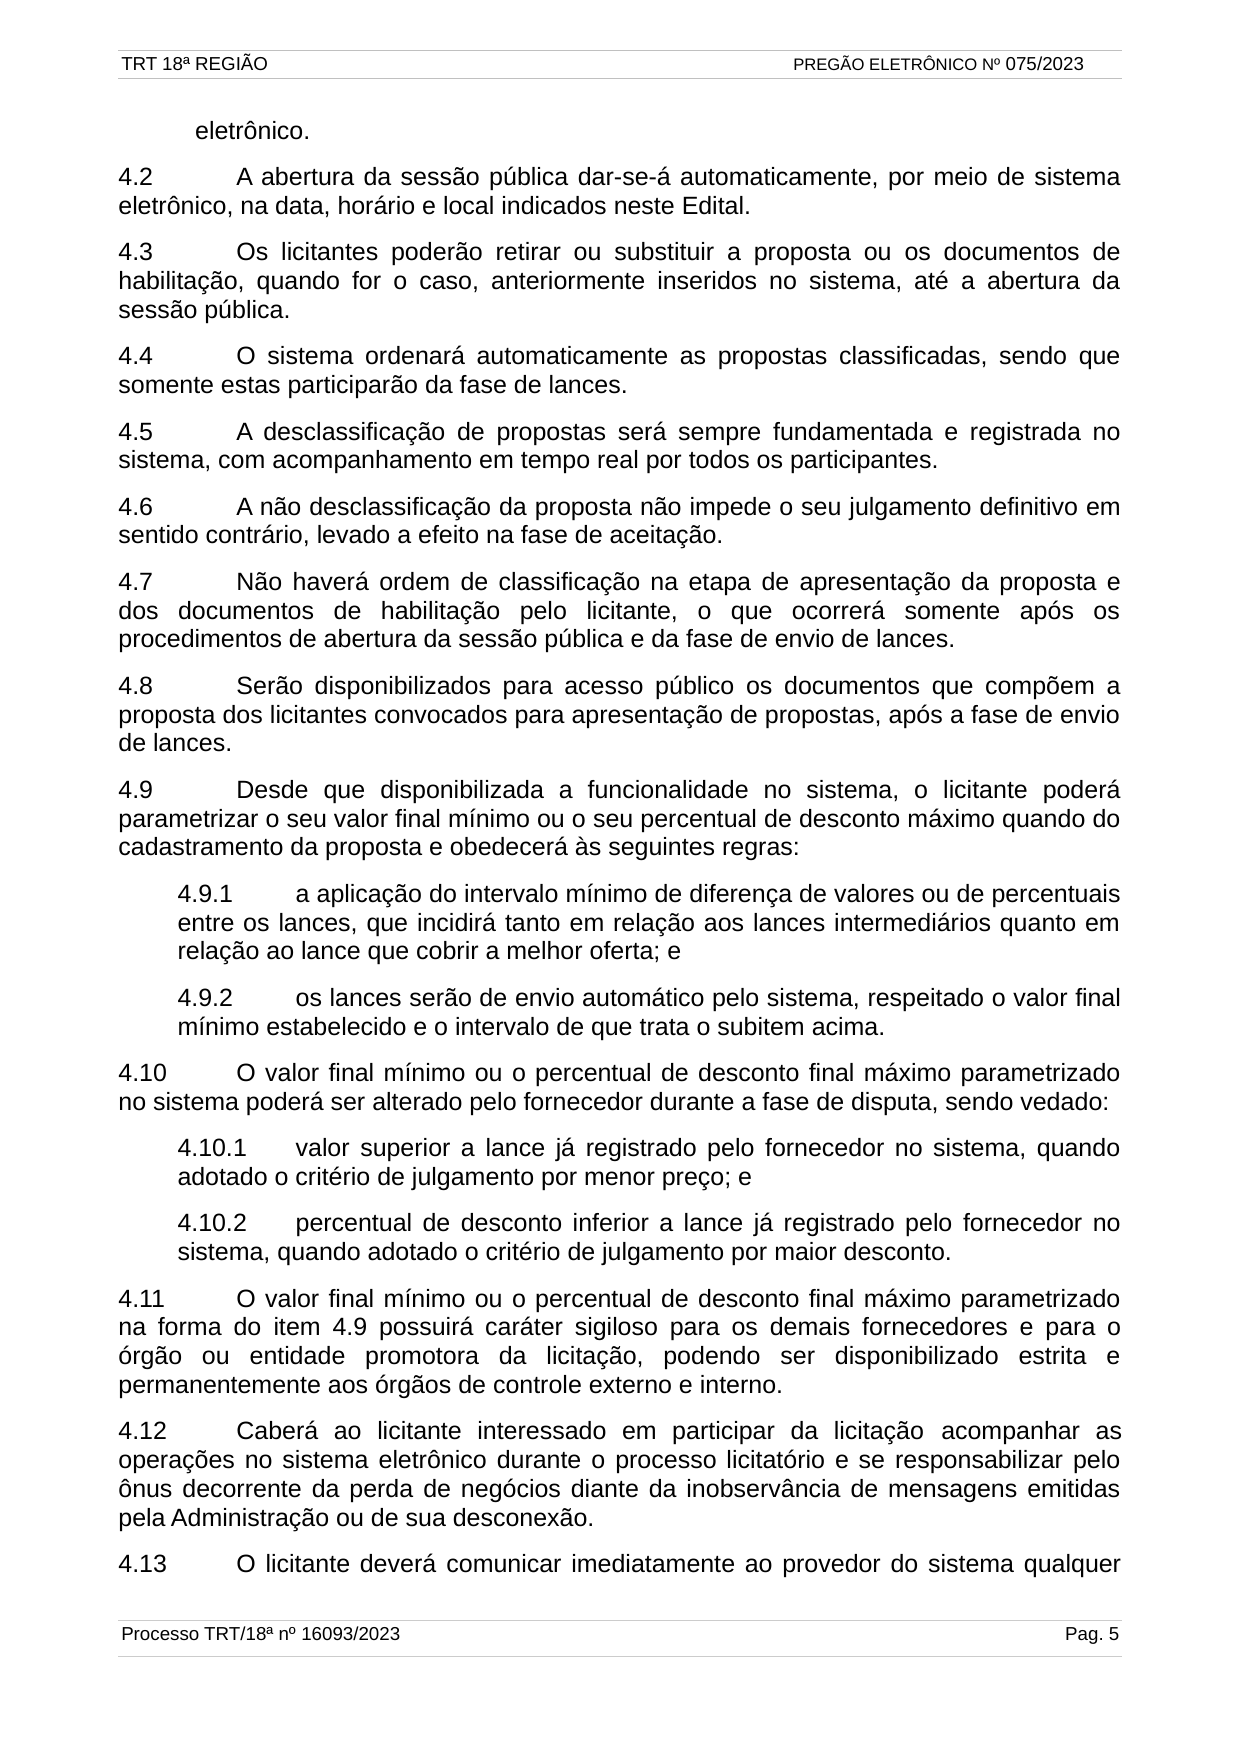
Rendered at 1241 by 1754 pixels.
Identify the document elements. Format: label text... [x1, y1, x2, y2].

text 4.10.2 percentual de desconto inferior a lance já registrado pelo fornecedor no sistema, quando adotado o critério de julgamento por maior desconto. [177, 1208, 1122, 1266]
text 4.8 Serão disponibilizados para acesso público os documentos que compõem a proposta dos licitantes convocados para apresentação de propostas, após a fase de envio de lances. [118, 671, 1122, 757]
text 4.7 Não haverá ordem de classificação na etapa de apresentação da proposta e dos documentos de habilitação pelo licitante, o que ocorrerá somente após os procedimentos de abertura da sessão pública e da fase de envio de lances. [118, 567, 1122, 653]
text 4.9.2 os lances serão de envio automático pelo sistema, respeitado o valor final mínimo estabelecido e o intervalo de que trata o subitem acima. [177, 983, 1122, 1040]
text 4.2 A abertura da sessão pública dar-se-á automaticamente, por meio de sistema eletrônico, na data, horário e local indicados neste Edital. [118, 162, 1122, 219]
text 4.10 O valor final mínimo ou o percentual de desconto final máximo parametrizado no sistema poderá ser alterado pelo fornecedor durante a fase de disputa, sendo vedado: [118, 1058, 1122, 1115]
text 4.6 A não desclassificação da proposta não impede o seu julgamento definitivo em sentido contrário, levado a efeito na fase de aceitação. [118, 492, 1122, 549]
text 4.13 O licitante deverá comunicar imediatamente ao provedor do sistema qualquer [118, 1549, 1122, 1578]
text 4.9 Desde que disponibilizada a funcionalidade no sistema, o licitante poderá parametrizar o seu valor final mínimo ou o seu percentual de desconto máximo quando do cadastramento da proposta e obedecerá às seguintes regras: [118, 775, 1122, 861]
text 4.3 Os licitantes poderão retirar ou substituir a proposta ou os documentos de habilitação, quando for o caso, anteriormente inseridos no sistema, até a abertura da sessão pública. [118, 237, 1122, 323]
text 4.11 O valor final mínimo ou o percentual de desconto final máximo parametrizado na forma do item 4.9 possuirá caráter sigiloso para os demais fornecedores e para o órgão ou entidade promotora da licitação, podendo ser disponibilizado estrita e permanentemente aos órgãos de controle externo e interno. [118, 1283, 1122, 1398]
text 4.5 A desclassificação de propostas será sempre fundamentada e registrada no sistema, com acompanhamento em tempo real por todos os participantes. [118, 416, 1122, 474]
text eletrônico. [195, 116, 1122, 144]
text 4.4 O sistema ordenará automaticamente as propostas classificadas, sendo que somente estas participarão da fase de lances. [118, 341, 1122, 399]
text 4.10.1 valor superior a lance já registrado pelo fornecedor no sistema, quando adotado o critério de julgamento por menor preço; e [177, 1133, 1122, 1191]
text 4.12 Caberá ao licitante interessado em participar da licitação acompanhar as operações no sistema eletrônico durante o processo licitatório e se responsabilizar pelo ônus decorrente da perda de negócios diante da inobservância de mensagens emitidas pela Administração ou de sua desconexão. [118, 1416, 1122, 1531]
text 4.9.1 a aplicação do intervalo mínimo de diferença de valores ou de percentuais entre os lances, que incidirá tanto em relação aos lances intermediários quanto em relação ao lance que cobrir a melhor oferta; e [177, 879, 1122, 965]
